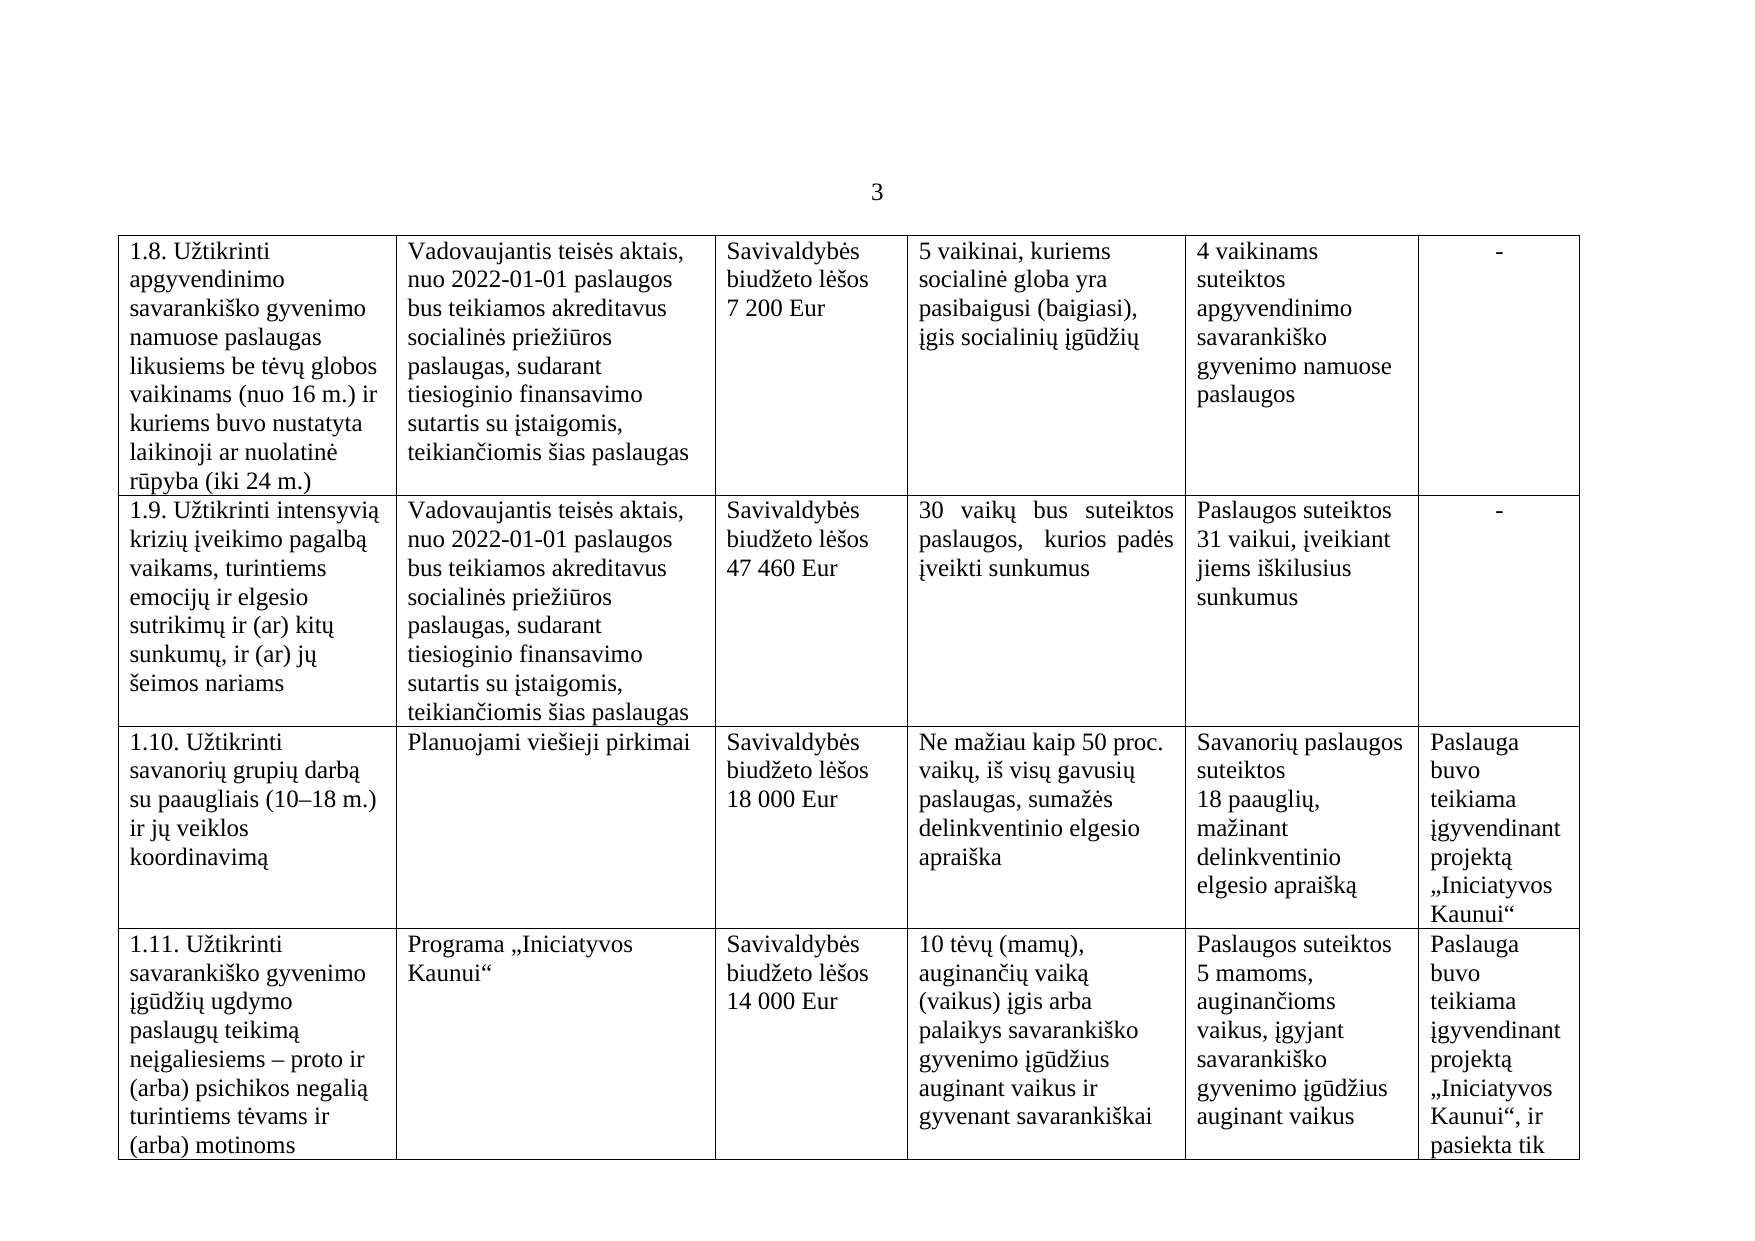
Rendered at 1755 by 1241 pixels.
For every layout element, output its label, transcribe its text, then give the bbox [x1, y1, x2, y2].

table_cell Savivaldybės biudžeto lėšos 14 000 Eur [716, 929, 907, 1159]
table_cell 1.9. Užtikrinti intensyvią krizių įveikimo pagalbą vaikams, turintiems emocijų ir elgesio sutrikimų ir (ar) kitų sunkumų, ir (ar) jų šeimos nariams [119, 496, 396, 726]
table_cell 10 tėvų (mamų), auginančių vaiką (vaikus) įgis arba palaikys savarankiško gyvenimo įgūdžius auginant vaikus ir gyvenant savarankiškai [908, 929, 1185, 1159]
table_cell - [1419, 496, 1579, 726]
table_cell Paslaugos suteiktos 5 mamoms, auginančioms vaikus, įgyjant savarankiško gyvenimo įgūdžius auginant vaikus [1186, 929, 1418, 1159]
table_cell Ne mažiau kaip 50 proc. vaikų, iš visų gavusių paslaugas, sumažės delinkventinio elgesio apraiška [908, 727, 1185, 928]
table_cell Paslauga buvo teikiama įgyvendinant projektą „Iniciatyvos Kaunui“, ir pasiekta tik [1419, 929, 1579, 1159]
table_cell 1.8. Užtikrinti apgyvendinimo savarankiško gyvenimo namuose paslaugas likusiems be tėvų globos vaikinams (nuo 16 m.) ir kuriems buvo nustatyta laikinoji ar nuolatinė rūpyba (iki 24 m.) [119, 236, 396, 494]
table_cell 1.10. Užtikrinti savanorių grupių darbą su paaugliais (10–18 m.) ir jų veiklos koordinavimą [119, 727, 396, 928]
table_cell Savivaldybės biudžeto lėšos 18 000 Eur [716, 727, 907, 928]
table_cell - [1419, 236, 1579, 494]
table_cell Planuojami viešieji pirkimai [397, 727, 715, 928]
table_cell Paslauga buvo teikiama įgyvendinant projektą „Iniciatyvos Kaunui“ [1419, 727, 1579, 928]
table_cell Programa „Iniciatyvos Kaunui“ [397, 929, 715, 1159]
table_cell Vadovaujantis teisės aktais, nuo 2022-01-01 paslaugos bus teikiamos akreditavus socialinės priežiūros paslaugas, sudarant tiesioginio finansavimo sutartis su įstaigomis, teikiančiomis šias paslaugas [397, 496, 715, 726]
table_cell 1.11. Užtikrinti savarankiško gyvenimo įgūdžių ugdymo paslaugų teikimą neįgaliesiems – proto ir (arba) psichikos negalią turintiems tėvams ir (arba) motinoms [119, 929, 396, 1159]
table_cell Savivaldybės biudžeto lėšos 7 200 Eur [716, 236, 907, 494]
table_cell Paslaugos suteiktos 31 vaikui, įveikiant jiems iškilusius sunkumus [1186, 496, 1418, 726]
table_cell 4 vaikinams suteiktos apgyvendinimo savarankiško gyvenimo namuose paslaugos [1186, 236, 1418, 494]
table_cell Savivaldybės biudžeto lėšos 47 460 Eur [716, 496, 907, 726]
table_cell 5 vaikinai, kuriems socialinė globa yra pasibaigusi (baigiasi), įgis socialinių įgūdžių [908, 236, 1185, 494]
table_cell Savanorių paslaugos suteiktos 18 paauglių, mažinant delinkventinio elgesio apraišką [1186, 727, 1418, 928]
table_cell Vadovaujantis teisės aktais, nuo 2022-01-01 paslaugos bus teikiamos akreditavus socialinės priežiūros paslaugas, sudarant tiesioginio finansavimo sutartis su įstaigomis, teikiančiomis šias paslaugas [397, 236, 715, 494]
table_cell 30 vaikų bus suteiktos paslaugos, kurios padės įveikti sunkumus [908, 496, 1185, 726]
